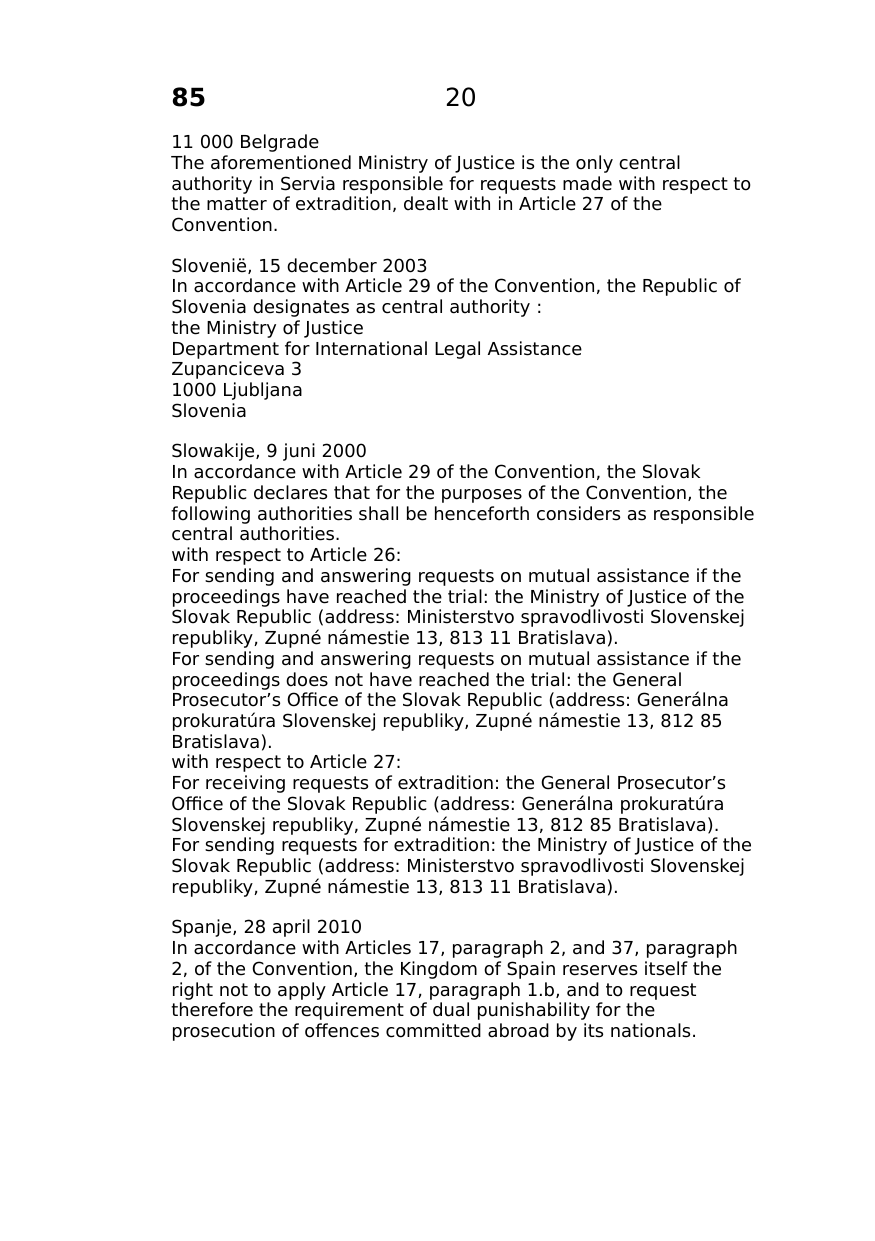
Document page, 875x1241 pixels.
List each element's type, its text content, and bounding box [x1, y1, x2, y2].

text In accordance with Article 29 of the Convention, the Republic of Slovenia designates as central authority : [171, 276, 756, 318]
text with respect to Article 27: [171, 752, 756, 773]
text 11 000 Belgrade [171, 132, 756, 153]
text Zupanciceva 3 [171, 359, 756, 380]
text Spanje, 28 april 2010 [171, 917, 756, 938]
text In accordance with Article 29 of the Convention, the Slovak Republic declares that for the purposes of the Convention, the following authorities shall be henceforth considers as responsible central authorities. [171, 462, 756, 545]
text Slovenia [171, 401, 756, 421]
text The aforementioned Ministry of Justice is the only central authority in Servia responsible for requests made with respect to the matter of extradition, dealt with in Article 27 of the Convention. [171, 153, 756, 236]
text Slowakije, 9 juni 2000 [171, 441, 756, 462]
text For sending and answering requests on mutual assistance if the proceedings does not have reached the trial: the General Prosecutor’s Office of the Slovak Republic (address: Generálna prokuratúra Slovenskej republiky, Zupné námestie 13, 812 85 Bratislava). [171, 649, 756, 752]
text Slovenië, 15 december 2003 [171, 256, 756, 276]
text For receiving requests of extradition: the General Prosecutor’s Office of the Slovak Republic (address: Generálna prokuratúra Slovenskej republiky, Zupné námestie 13, 812 85 Bratislava). [171, 773, 756, 835]
text For sending and answering requests on mutual assistance if the proceedings have reached the trial: the Ministry of Justice of the Slovak Republic (address: Ministerstvo spravodlivosti Slovenskej republiky, Zupné námestie 13, 813 11 Bratislava). [171, 566, 756, 649]
text 1000 Ljubljana [171, 380, 756, 401]
text Department for International Legal Assistance [171, 338, 756, 359]
text with respect to Article 26: [171, 545, 756, 566]
text For sending requests for extradition: the Ministry of Justice of the Slovak Republic (address: Ministerstvo spravodlivosti Slovenskej republiky, Zupné námestie 13, 813 11 Bratislava). [171, 835, 756, 897]
text the Ministry of Justice [171, 318, 756, 338]
text In accordance with Articles 17, paragraph 2, and 37, paragraph 2, of the Convention, the Kingdom of Spain reserves itself the right not to apply Article 17, paragraph 1.b, and to request therefore the requirement of dual punishability for the prosecution of offences committed abroad by its nationals. [171, 938, 756, 1042]
